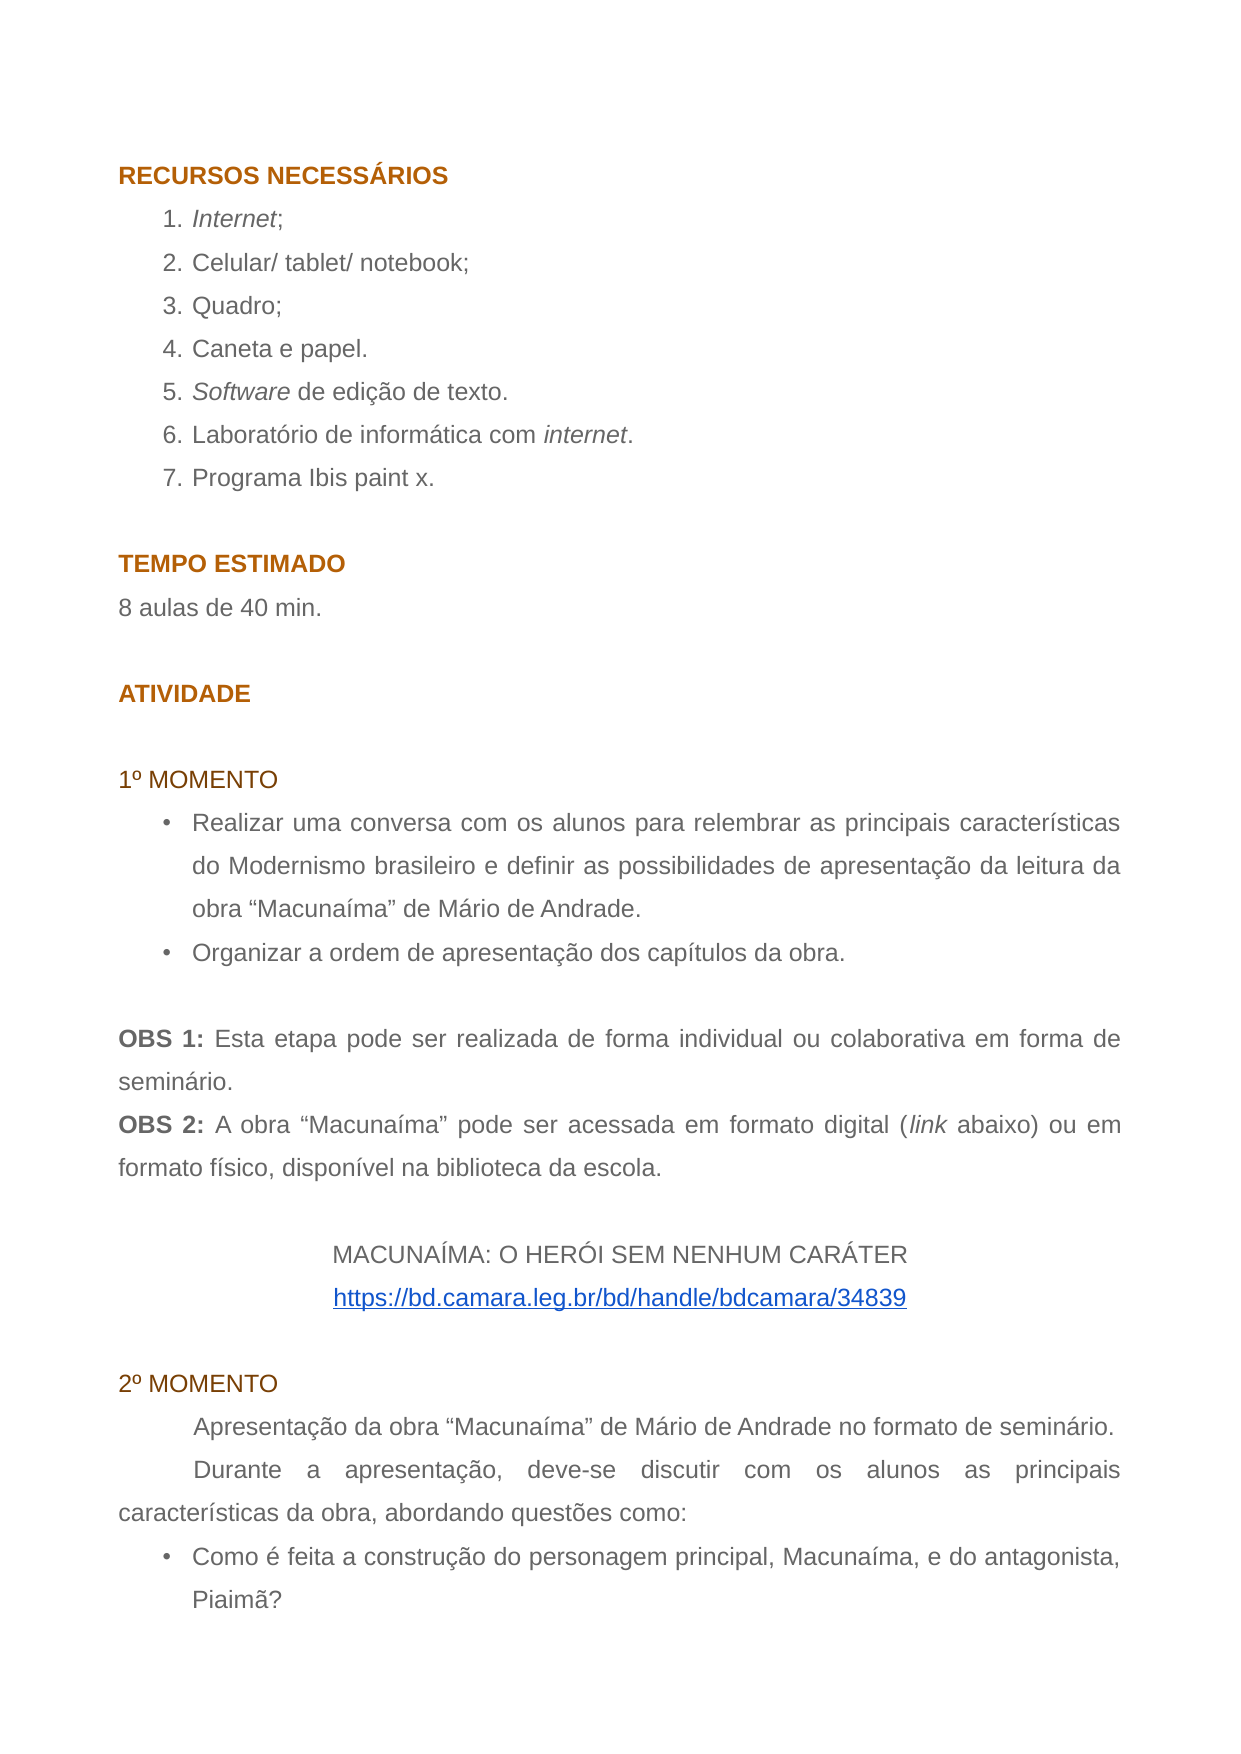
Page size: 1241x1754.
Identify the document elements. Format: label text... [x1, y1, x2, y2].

subtitle TEMPO ESTIMADO [118, 549, 1122, 578]
list Internet; [162, 204, 1122, 233]
text https://bd.camara.leg.br/bd/handle/bdcamara/34839 [118, 1283, 1122, 1311]
text Durante a apresentação, deve-se discutir com os alunos as principais características da obra, abordando questões como: [118, 1455, 1122, 1527]
text OBS 2: A obra “Macunaíma” pode ser acessada em formato digital (link abaixo) ou em formato físico, disponível na biblioteca da escola. [118, 1110, 1122, 1182]
text MACUNAÍMA: O HERÓI SEM NENHUM CARÁTER [118, 1239, 1122, 1268]
list Programa Ibis paint x. [162, 463, 1122, 492]
subtitle ATIVIDADE [118, 679, 1122, 707]
list Caneta e papel. [162, 334, 1122, 362]
list Como é feita a construção do personagem principal, Macunaíma, e do antagonista, Piaimã? [162, 1541, 1122, 1613]
subtitle 2º MOMENTO [118, 1369, 1122, 1398]
subtitle 1º MOMENTO [118, 765, 1122, 794]
text OBS 1: Esta etapa pode ser realizada de forma individual ou colaborativa em forma de seminário. [118, 1024, 1122, 1096]
list Laboratório de informática com internet. [162, 420, 1122, 449]
list Software de edição de texto. [162, 377, 1122, 406]
text Apresentação da obra “Macunaíma” de Mário de Andrade no formato de seminário. [118, 1412, 1122, 1441]
list Organizar a ordem de apresentação dos capítulos da obra. [162, 938, 1122, 966]
subtitle RECURSOS NECESSÁRIOS [118, 161, 1122, 190]
list Realizar uma conversa com os alunos para relembrar as principais características do Modernismo brasileiro e definir as possibilidades de apresentação da leitura da obra “Macunaíma” de Mário de Andrade. [162, 808, 1122, 923]
list Quadro; [162, 291, 1122, 319]
text 8 aulas de 40 min. [118, 592, 1122, 621]
list Celular/ tablet/ notebook; [162, 247, 1122, 276]
